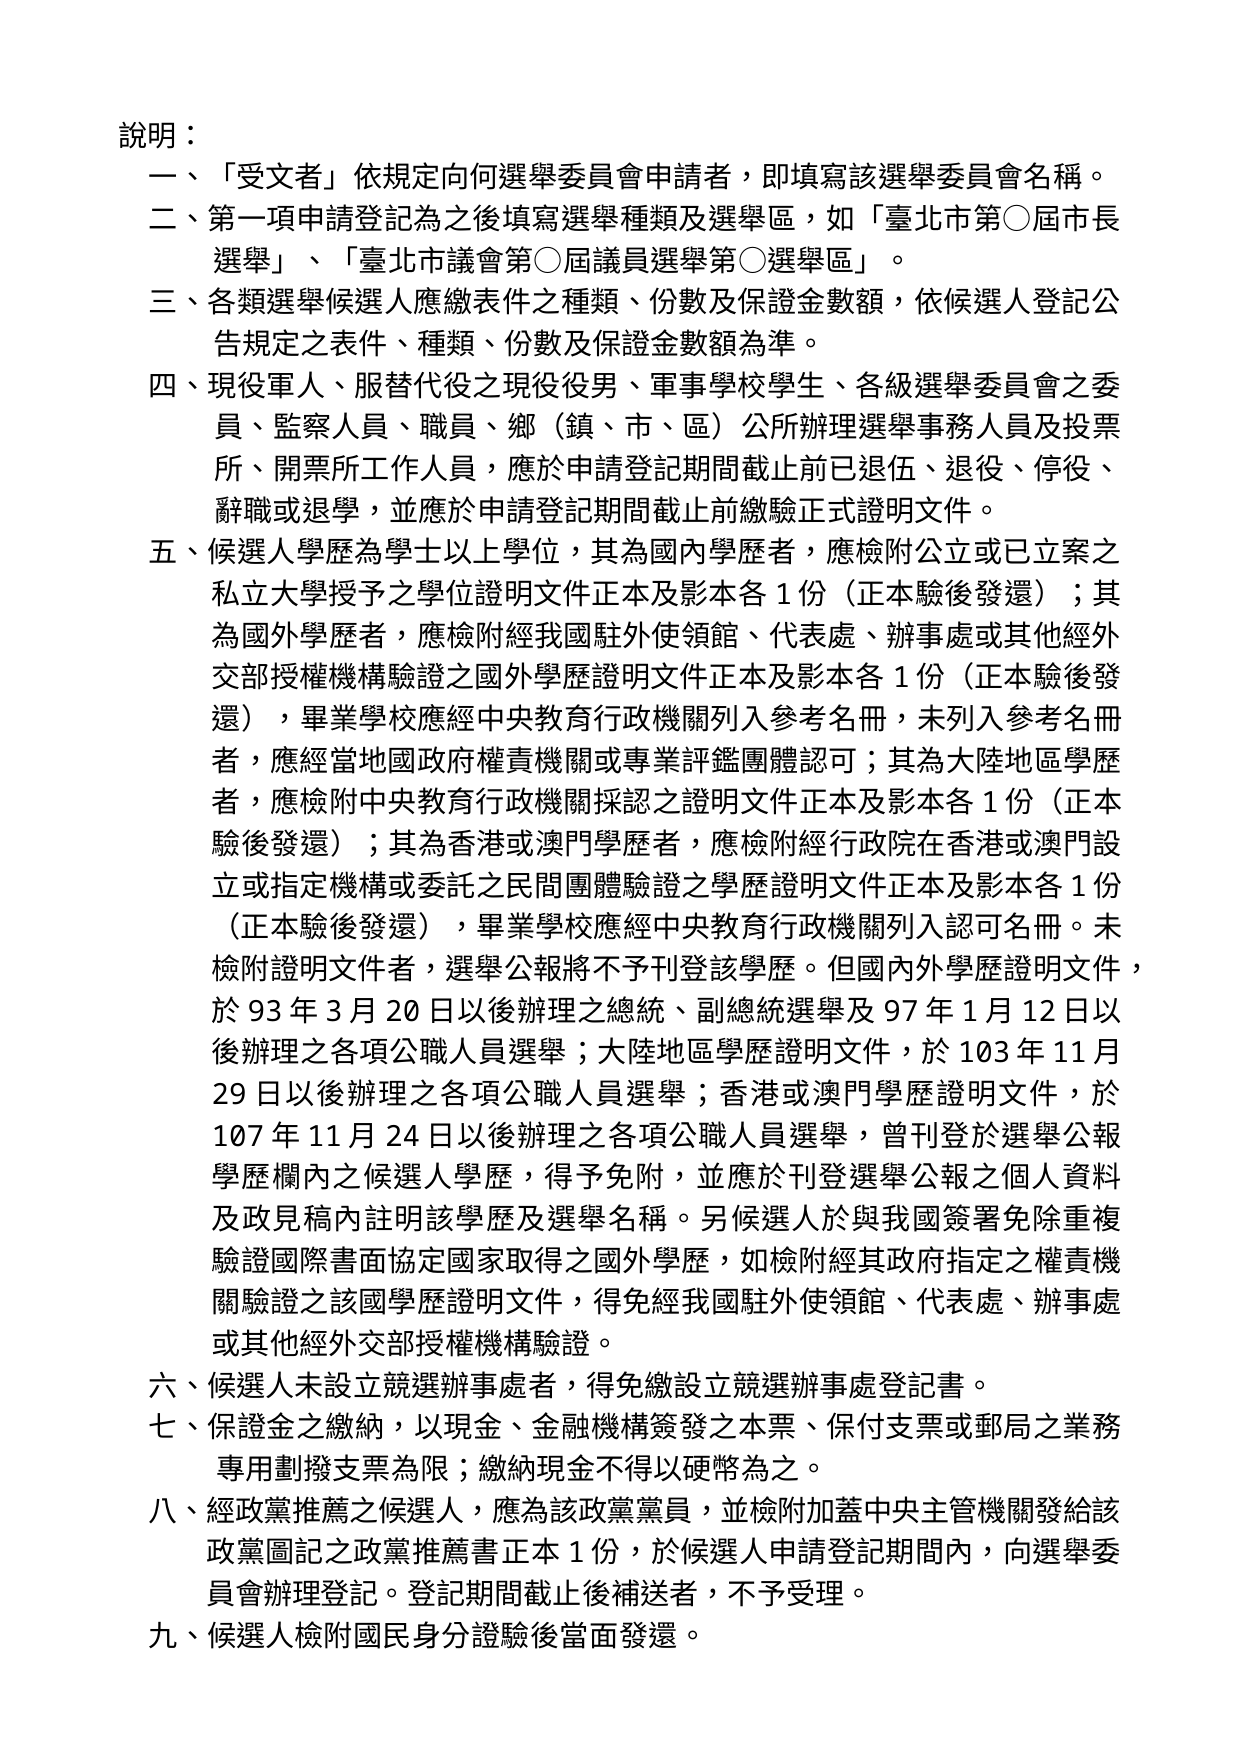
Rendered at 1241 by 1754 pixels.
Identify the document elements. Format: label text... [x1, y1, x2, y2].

text 四、現役軍人、服替代役之現役役男、軍事學校學生、各級選舉委員會之委員、監察人員、職員、鄉（鎮、市、區）公所辦理選舉事務人員及投票所、開票所工作人員，應於申請登記期間截止前已退伍、退役、停役、辭職或退學，並應於申請登記期間截止前繳驗正式證明文件。 [149, 363, 1122, 529]
text 七、保證金之繳納，以現金、金融機構簽發之本票、保付支票或郵局之業務專用劃撥支票為限；繳納現金不得以硬幣為之。 [149, 1404, 1122, 1488]
text 八、經政黨推薦之候選人，應為該政黨黨員，並檢附加蓋中央主管機關發給該政黨圖記之政黨推薦書正本1份，於候選人申請登記期間內，向選舉委員會辦理登記。登記期間截止後補送者，不予受理。 [148, 1488, 1122, 1613]
text 六、候選人未設立競選辦事處者，得免繳設立競選辦事處登記書。 [149, 1363, 1122, 1404]
text 三、各類選舉候選人應繳表件之種類、份數及保證金數額，依候選人登記公告規定之表件、種類、份數及保證金數額為準。 [149, 279, 1122, 363]
text 五、候選人學歷為學士以上學位，其為國內學歷者，應檢附公立或已立案之私立大學授予之學位證明文件正本及影本各1份（正本驗後發還）；其為國外學歷者，應檢附經我國駐外使領館、代表處、辦事處或其他經外交部授權機構驗證之國外學歷證明文件正本及影本各1份（正本驗後發還），畢業學校應經中央教育行政機關列入參考名冊，未列入參考名冊者，應經當地國政府權責機關或專業評鑑團體認可；其為大陸地區學歷者，應檢附中央教育行政機關採認之證明文件正本及影本各1份（正本驗後發還）；其為香港或澳門學歷者，應檢附經行政院在香港或澳門設立或指定機構或委託之民間團體驗證之學歷證明文件正本及影本各1份（正本驗後發還），畢業學校應經中央教育行政機關列入認可名冊。未檢附證明文件者，選舉公報將不予刊登該學歷。但國內外學歷證明文件，於93年3月20日以後辦理之總統、副總統選舉及97年1月12日以後辦理之各項公職人員選舉；大陸地區學歷證明文件，於103年11月29日以後辦理之各項公職人員選舉；香港或澳門學歷證明文件，於107年11月24日以後辦理之各項公職人員選舉，曾刊登於選舉公報學歷欄內之候選人學歷，得予免附，並應於刊登選舉公報之個人資料及政見稿內註明該學歷及選舉名稱。另候選人於與我國簽署免除重複驗證國際書面協定國家取得之國外學歷，如檢附經其政府指定之權責機關驗證之該國學歷證明文件，得免經我國駐外使領館、代表處、辦事處或其他經外交部授權機構驗證。 [149, 529, 1122, 1363]
text 說明： [118, 113, 1122, 154]
text 二、第一項申請登記為之後填寫選舉種類及選舉區，如「臺北市第○屆市長選舉」、「臺北市議會第○屆議員選舉第○選舉區」。 [149, 196, 1122, 279]
text 一、「受文者」依規定向何選舉委員會申請者，即填寫該選舉委員會名稱。 [149, 154, 1122, 196]
text 九、候選人檢附國民身分證驗後當面發還。 [149, 1613, 1122, 1654]
